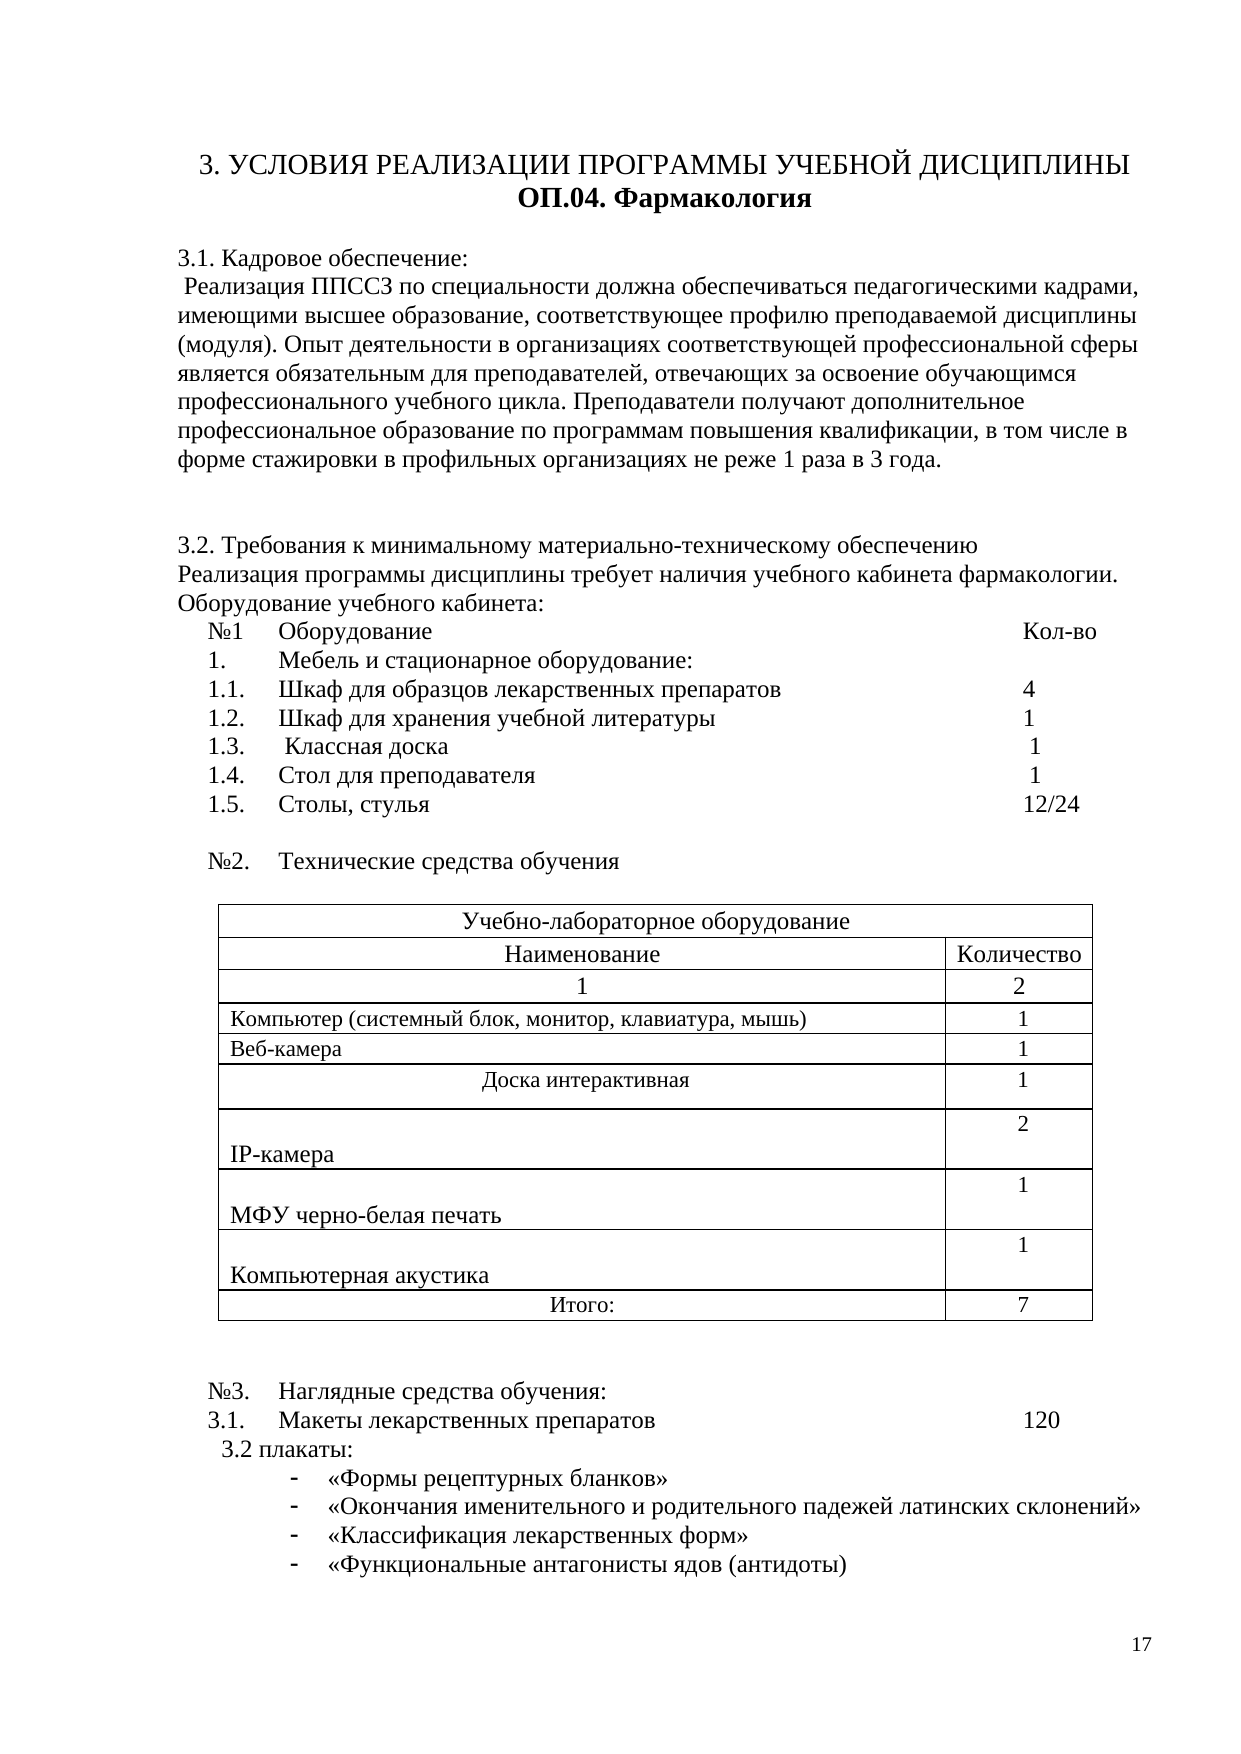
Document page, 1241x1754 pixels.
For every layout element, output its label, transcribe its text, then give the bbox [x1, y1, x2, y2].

table_cell 1 [1011, 703, 1133, 731]
table_cell МФУ черно-белая печать [219, 1170, 945, 1229]
list «Окончания именительного и родительного падежей латинских склонений» [290, 1491, 1152, 1520]
table_cell 4 [1011, 674, 1133, 703]
table_cell [1011, 818, 1133, 846]
table_cell Компьютер (системный блок, монитор, клавиатура, мышь) [219, 1004, 945, 1033]
table_cell 12/24 [1011, 789, 1133, 818]
table_header [196, 1321, 267, 1345]
table_cell Шкаф для образцов лекарственных препаратов [267, 674, 1011, 703]
text Оборудование учебного кабинета: [177, 588, 1152, 616]
table_cell 2 [946, 1110, 1092, 1168]
table_cell Шкаф для хранения учебной литературы [267, 703, 1011, 731]
table_header Кол-во [1011, 616, 1133, 645]
table_cell 1. [196, 645, 267, 674]
table_cell 1 [946, 1004, 1092, 1033]
subtitle 3. условия реализации ПРОГРАММЫ УЧЕБНОЙ дисциплины [177, 147, 1152, 180]
table_cell 120 [1011, 1405, 1133, 1434]
table_header Оборудование [267, 616, 1011, 645]
table_cell Столы, стулья [267, 789, 1011, 818]
table_cell [267, 818, 1011, 846]
table_cell Компьютерная акустика [219, 1230, 945, 1289]
table_cell Технические средства обучения [267, 846, 1011, 875]
table_cell 1 [219, 970, 945, 1002]
table_cell [1011, 645, 1133, 674]
table_cell [267, 1345, 1011, 1376]
table_cell [267, 875, 1011, 904]
table_cell 1 [946, 1230, 1092, 1289]
list «Формы рецептурных бланков» [290, 1463, 1152, 1491]
table_cell [1011, 875, 1133, 904]
table_header [1011, 1321, 1133, 1345]
text Реализация программы дисциплины требует наличия учебного кабинета фармакологии. [177, 559, 1152, 588]
table_cell Наглядные средства обучения: [267, 1376, 1011, 1405]
list «Функциональные антагонисты ядов (антидоты) [290, 1549, 1152, 1578]
text 3.1. Кадровое обеспечение: [177, 243, 1152, 271]
table_cell Макеты лекарственных препаратов [267, 1405, 1011, 1434]
table_cell [196, 875, 267, 904]
table_cell 1.4. [196, 760, 267, 789]
table_cell 1 [946, 1065, 1092, 1108]
text ОП.04. Фармакология [177, 180, 1152, 214]
table_cell [1011, 1345, 1133, 1376]
table_cell 1.3. [196, 731, 267, 760]
table_cell 1 [1011, 760, 1133, 789]
table_cell 1.5. [196, 789, 267, 818]
text 3.2 плакаты: [177, 1434, 1152, 1463]
table_cell 1.1. [196, 674, 267, 703]
list «Классификация лекарственных форм» [290, 1520, 1152, 1549]
table_cell Количество [946, 938, 1092, 969]
table_cell 2 [946, 970, 1092, 1002]
table_cell [196, 818, 267, 846]
table_cell Наименование [219, 938, 945, 969]
table_cell IP-камера [219, 1110, 945, 1168]
table_cell Стол для преподавателя [267, 760, 1011, 789]
table_cell 1.2. [196, 703, 267, 731]
table_cell №2. [196, 846, 267, 875]
text 3.2. Требования к минимальному материально-техническому обеспечению [177, 530, 1152, 559]
table_cell [1011, 1376, 1133, 1405]
table_cell №3. [196, 1376, 267, 1405]
table_cell Классная доска [267, 731, 1011, 760]
table_cell Мебель и стационарное оборудование: [267, 645, 1011, 674]
table_cell 7 [946, 1291, 1092, 1320]
table_header Учебно-лабораторное оборудование [219, 905, 1092, 937]
table_cell 3.1. [196, 1405, 267, 1434]
table_header №1 [196, 616, 267, 645]
table_cell Веб-камера [219, 1034, 945, 1063]
table_cell [1011, 846, 1133, 875]
table_cell 1 [946, 1034, 1092, 1063]
text Реализация ППССЗ по специальности должна обеспечиваться педагогическими кадрами, имеющими высшее образование, соответствующее профилю преподаваемой дисциплины (модуля). Опыт деятельности в организациях соответствующей профессиональной сферы является обязательным для преподавателей, отвечающих за освоение обучающимся профессионального учебного цикла. Преподаватели получают дополнительное профессиональное образование по программам повышения квалификации, в том числе в форме стажировки в профильных организациях не реже 1 раза в 3 года. [177, 271, 1152, 473]
table_header [267, 1321, 1011, 1345]
table_cell Итого: [219, 1291, 945, 1320]
table_cell 1 [1011, 731, 1133, 760]
table_cell [196, 1345, 267, 1376]
table_cell Доска интерактивная [219, 1065, 945, 1108]
table_cell 1 [946, 1170, 1092, 1229]
